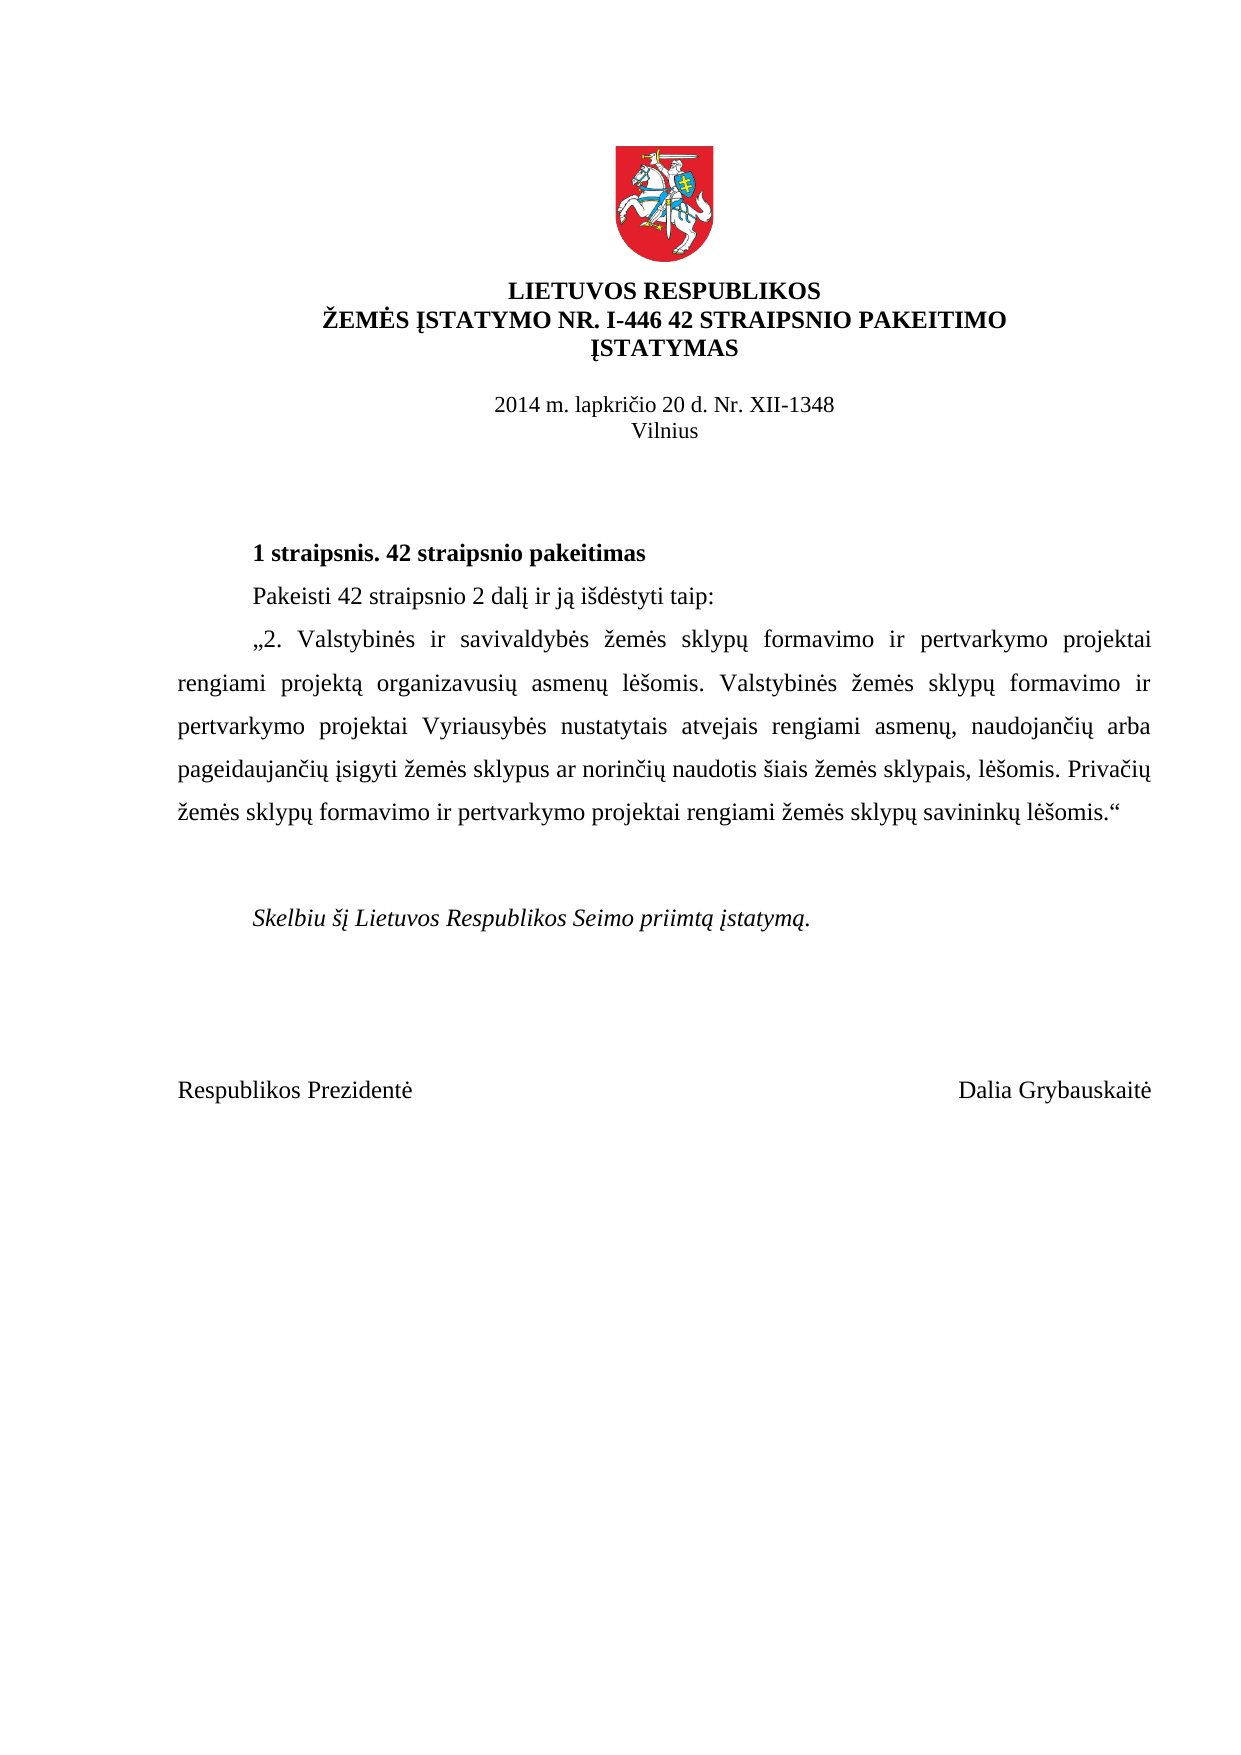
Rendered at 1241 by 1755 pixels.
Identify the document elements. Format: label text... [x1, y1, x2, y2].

text Respublikos Prezidentė Dalia Grybauskaitė [177, 1075, 1152, 1104]
text Vilnius [177, 417, 1152, 444]
text ŽEMĖS ĮSTATYMO NR. I-446 42 STRAIPSNIO PAKEITIMO [177, 305, 1152, 333]
text 1 straipsnis. 42 straipsnio pakeitimas [177, 538, 1152, 567]
text ĮSTATYMAS [177, 333, 1152, 362]
text LIETUVOS RESPUBLIKOS [177, 276, 1152, 305]
text Pakeisti 42 straipsnio 2 dalį ir ją išdėstyti taip: [177, 581, 1152, 610]
text Skelbiu šį Lietuvos Respublikos Seimo priimtą įstatymą. [177, 903, 1152, 932]
text „2. Valstybinės ir savivaldybės žemės sklypų formavimo ir pertvarkymo projektai rengiami projektą organizavusių asmenų lėšomis. Valstybinės žemės sklypų formavimo ir pertvarkymo projektai Vyriausybės nustatytais atvejais rengiami asmenų, naudojančių arba pageidaujančių įsigyti žemės sklypus ar norinčių naudotis šiais žemės sklypais, lėšomis. Privačių žemės sklypų formavimo ir pertvarkymo projektai rengiami žemės sklypų savininkų lėšomis.“ [177, 624, 1152, 826]
text 2014 m. lapkričio 20 d. Nr. XII-1348 [177, 391, 1152, 417]
